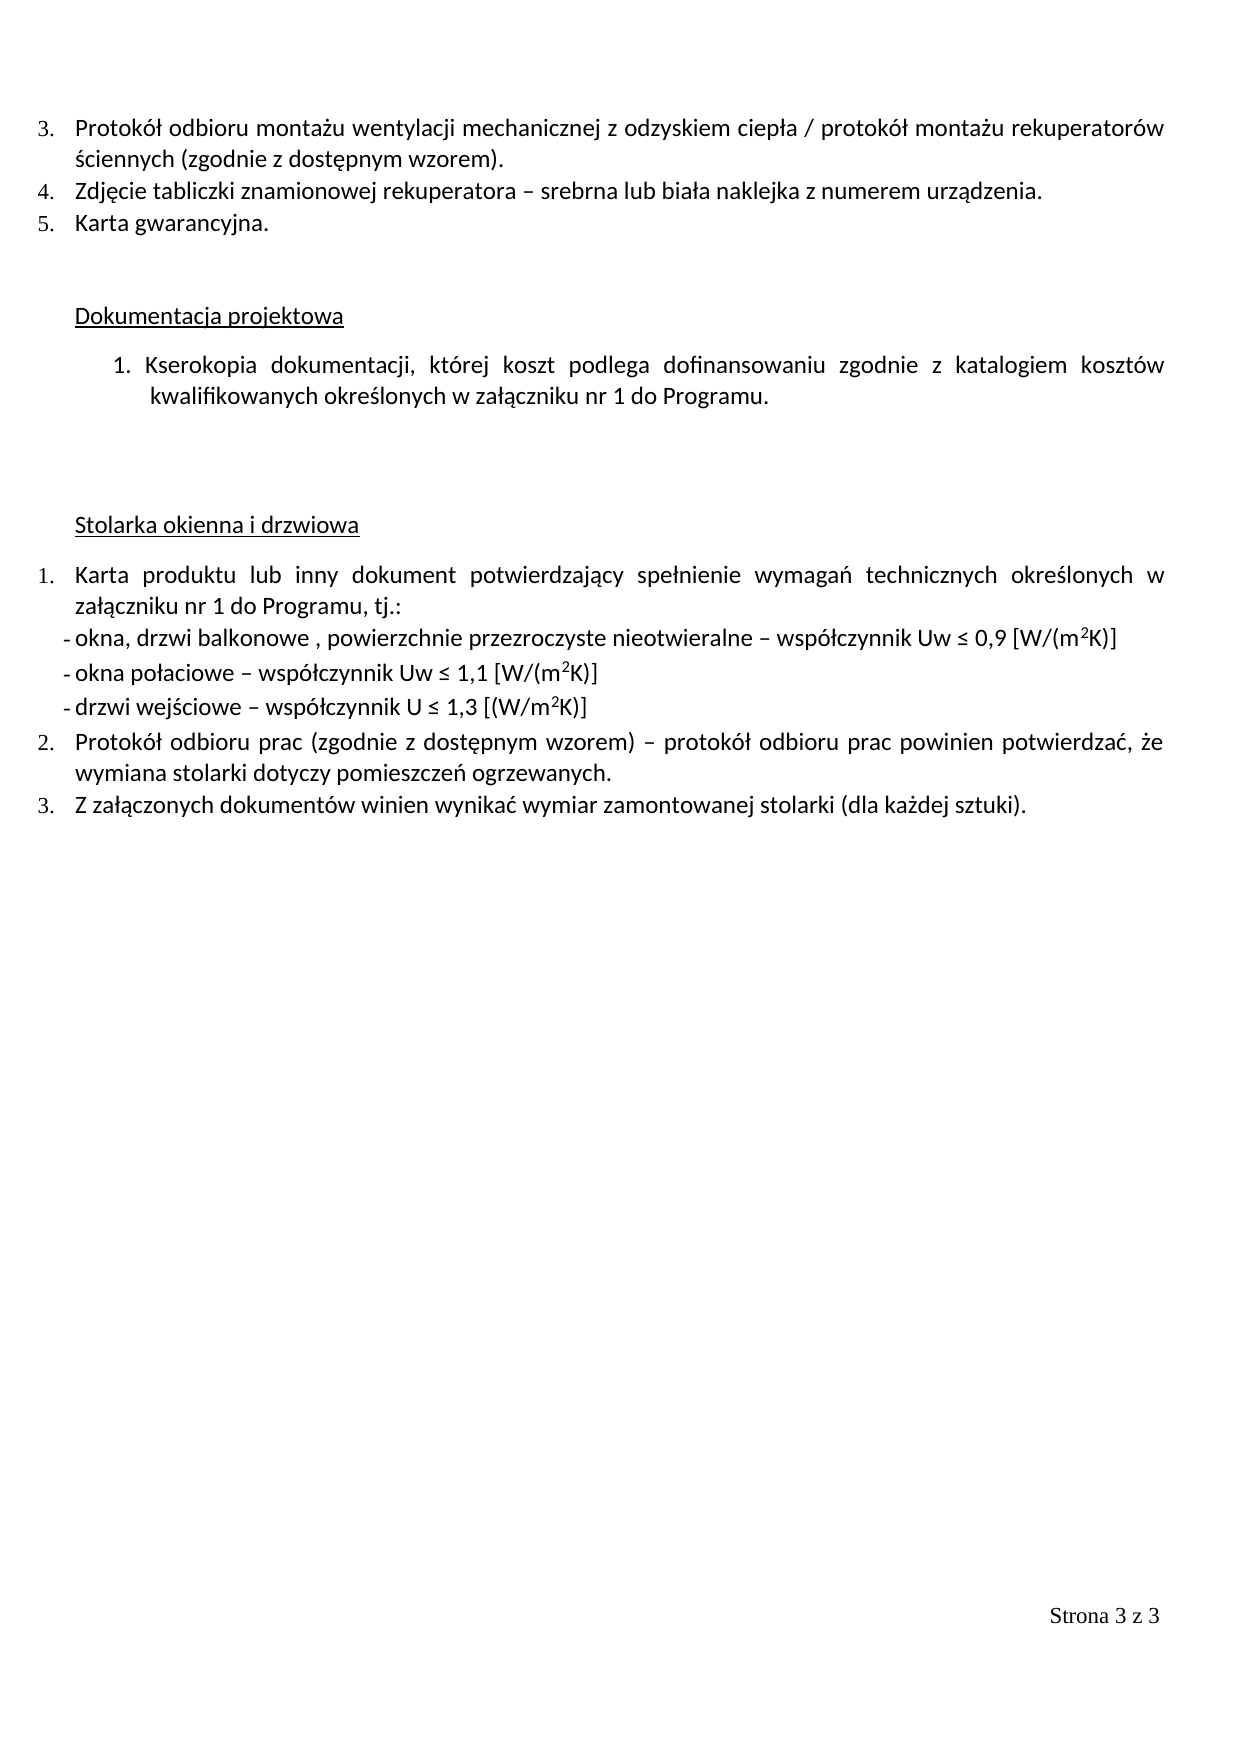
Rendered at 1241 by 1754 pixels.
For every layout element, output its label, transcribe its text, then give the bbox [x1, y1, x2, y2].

list okna połaciowe – współczynnik Uw ≤ 1,1 [W/(m2K)] [63, 657, 1166, 687]
list drzwi wejściowe – współczynnik U ≤ 1,3 [(W/m2K)] [63, 691, 1166, 722]
list Protokół odbioru prac (zgodnie z dostępnym wzorem) – protokół odbioru prac powinien potwierdzać, że wymiana stolarki dotyczy pomieszczeń ogrzewanych. [37, 726, 1166, 788]
subtitle Dokumentacja projektowa [74, 300, 1166, 331]
list Zdjęcie tabliczki znamionowej rekuperatora – srebrna lub biała naklejka z numerem urządzenia. [37, 175, 1166, 206]
list Protokół odbioru montażu wentylacji mechanicznej z odzyskiem ciepła / protokół montażu rekuperatorów ściennych (zgodnie z dostępnym wzorem). [37, 112, 1166, 174]
subtitle Stolarka okienna i drzwiowa [74, 510, 1166, 540]
text 1. Kserokopia dokumentacji, której koszt podlega dofinansowaniu zgodnie z katalogiem kosztów kwalifikowanych określonych w załączniku nr 1 do Programu. [112, 349, 1166, 411]
list Karta gwarancyjna. [37, 207, 1166, 238]
list Karta produktu lub inny dokument potwierdzający spełnienie wymagań technicznych określonych w załączniku nr 1 do Programu, tj.: [37, 559, 1166, 621]
list okna, drzwi balkonowe , powierzchnie przezroczyste nieotwieralne – współczynnik Uw ≤ 0,9 [W/(m2K)] [63, 622, 1166, 653]
list Z załączonych dokumentów winien wynikać wymiar zamontowanej stolarki (dla każdej sztuki). [37, 789, 1166, 820]
